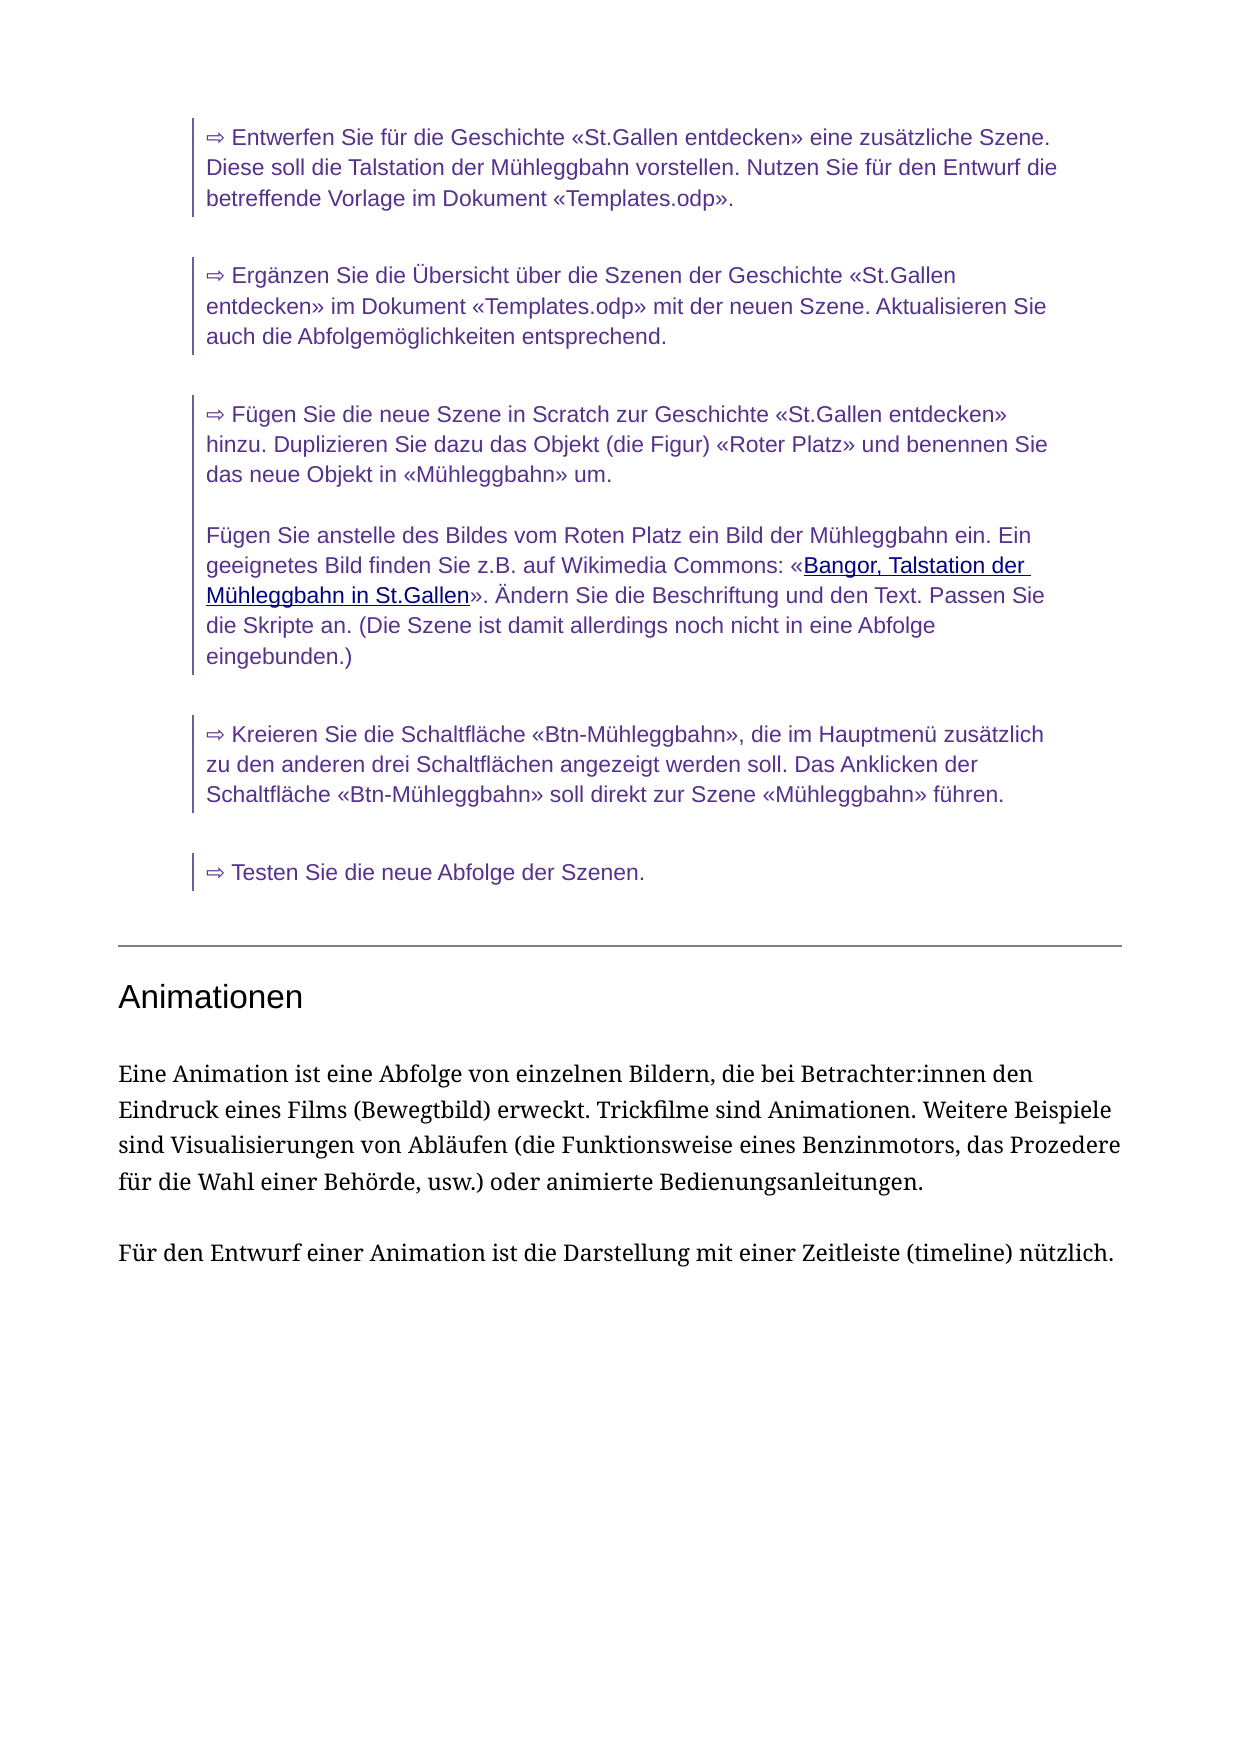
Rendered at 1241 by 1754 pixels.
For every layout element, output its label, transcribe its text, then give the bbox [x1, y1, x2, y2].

text ⇨ Fügen Sie die neue Szene in Scratch zur Geschichte «St.Gallen entdecken» hinzu. Duplizieren Sie dazu das Objekt (die Figur) «Roter Platz» und benennen Sie das neue Objekt in «Mühleggbahn» um. [194, 395, 1075, 488]
text Fügen Sie anstelle des Bildes vom Roten Platz ein Bild der Mühleggbahn ein. Ein geeignetes Bild finden Sie z.B. auf Wikimedia Commons: «Bangor, Talstation der Mühleggbahn in St.Gallen». Ändern Sie die Beschriftung und den Text. Passen Sie die Skripte an. (Die Szene ist damit allerdings noch nicht in eine Abfolge eingebunden.) [194, 516, 1075, 675]
text ⇨ Ergänzen Sie die Übersicht über die Szenen der Geschichte «St.Gallen entdecken» im Dokument «Templates.odp» mit der neuen Szene. Aktualisieren Sie auch die Abfolgemöglichkeiten entsprechend. [194, 257, 1075, 355]
text ⇨ Entwerfen Sie für die Geschichte «St.Gallen entdecken» eine zusätzliche Szene. Diese soll die Talstation der Mühleggbahn vorstellen. Nutzen Sie für den Entwurf die betreffende Vorlage im Dokument «Templates.odp». [194, 118, 1075, 217]
text Für den Entwurf einer Animation ist die Darstellung mit einer Zeitleiste (timeline) nützlich. [118, 1237, 1122, 1268]
text Animationen [118, 977, 1122, 1016]
text ⇨ Kreieren Sie die Schaltfläche «Btn-Mühleggbahn», die im Hauptmenü zusätzlich zu den anderen drei Schaltflächen angezeigt werden soll. Das Anklicken der Schaltfläche «Btn-Mühleggbahn» soll direkt zur Szene «Mühleggbahn» führen. [194, 715, 1075, 813]
text Eine Animation ist eine Abfolge von einzelnen Bildern, die bei Betrachter:innen den Eindruck eines Films (Bewegtbild) erweckt. Trickfilme sind Animationen. Weitere Beispiele sind Visualisierungen von Abläufen (die Funktionsweise eines Benzinmotors, das Prozedere für die Wahl einer Behörde, usw.) oder animierte Bedienungsanleitungen. [118, 1058, 1122, 1197]
text ⇨ Testen Sie die neue Abfolge der Szenen. [194, 853, 1075, 891]
